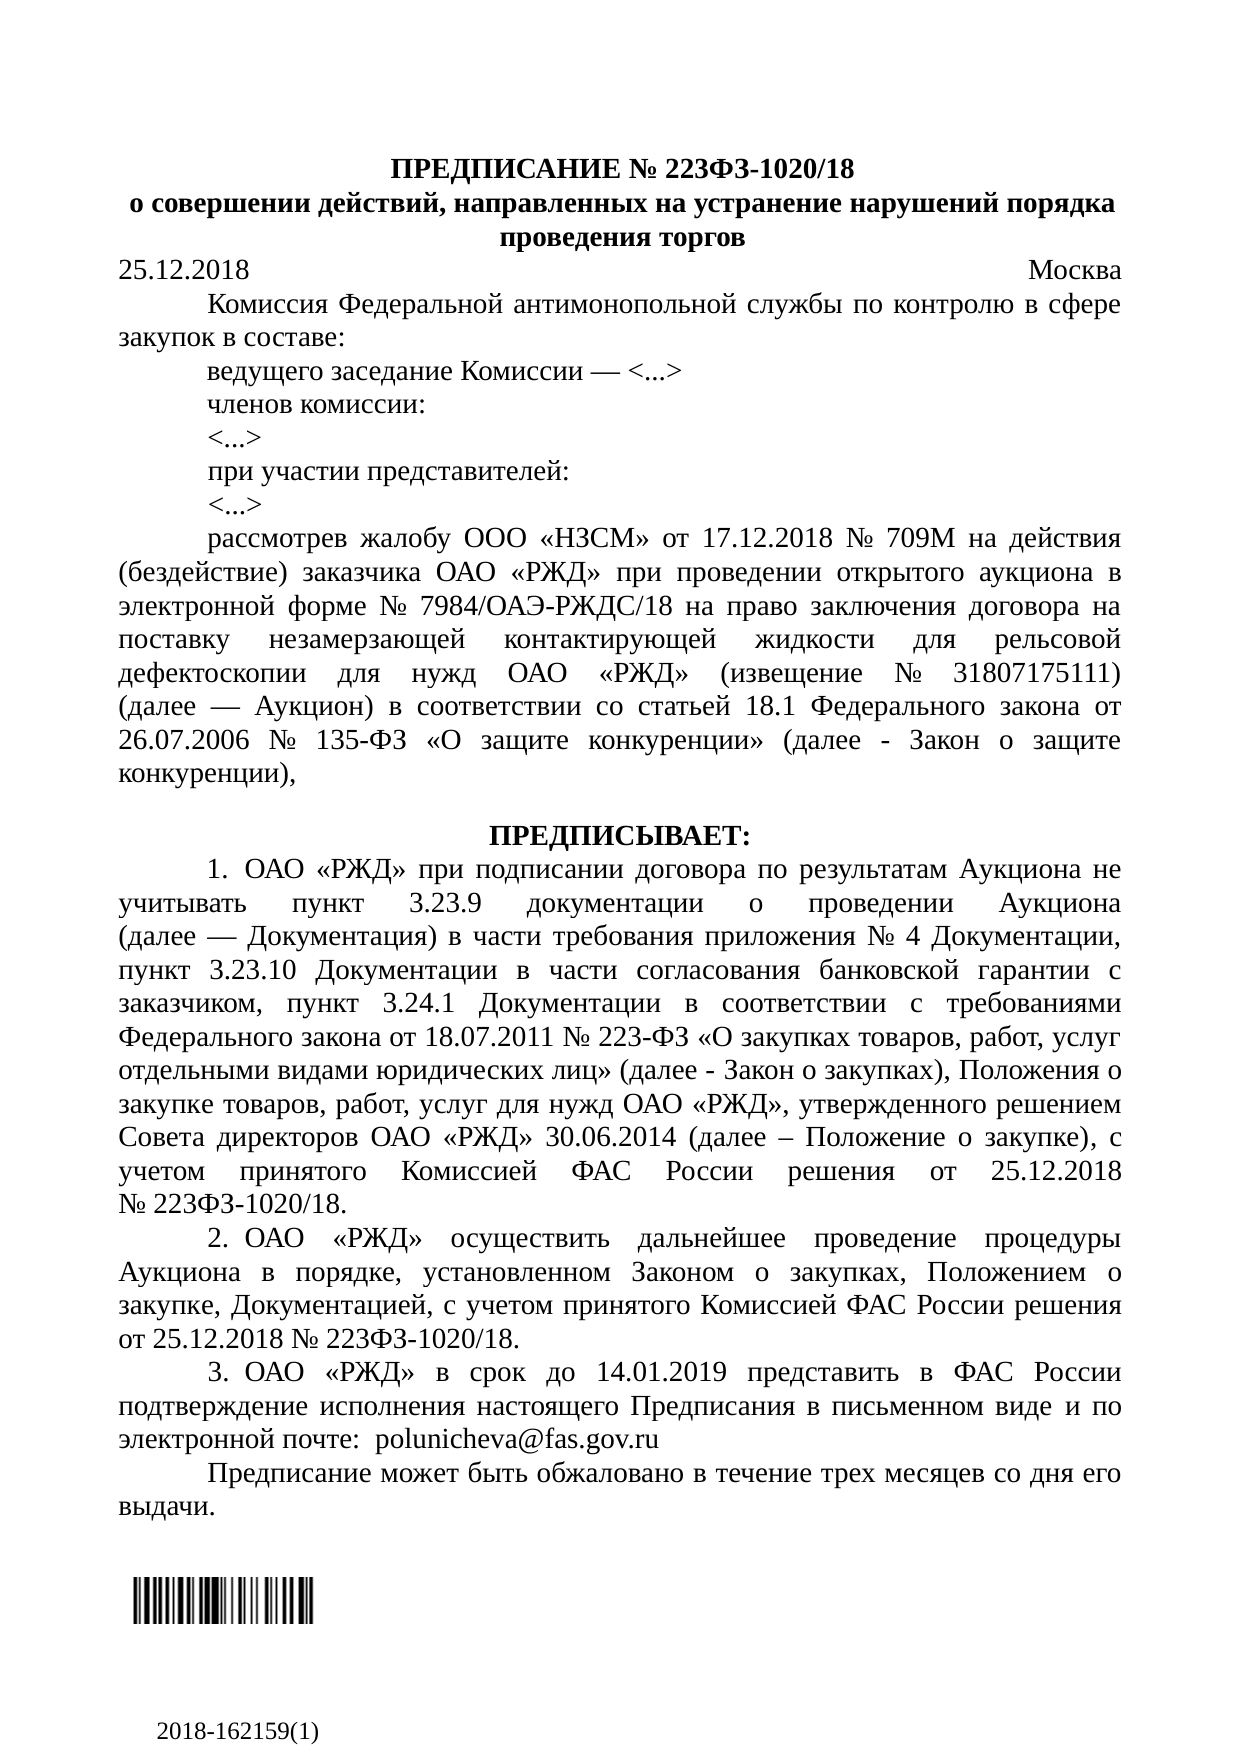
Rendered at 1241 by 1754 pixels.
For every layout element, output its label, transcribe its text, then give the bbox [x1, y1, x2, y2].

list ОАО «РЖД» в срок до 14.01.2019 представить в ФАС России подтверждение исполнения настоящего Предписания в письменном виде и по электронной почте: polunicheva@fas.gov.ru [118, 1354, 1122, 1455]
list ОАО «РЖД» осуществить дальнейшее проведение процедуры Аукциона в порядке, установленном Законом о закупках, Положением о закупке, Документацией, с учетом принятого Комиссией ФАС России решения от 25.12.2018 № 223ФЗ-1020/18. [118, 1220, 1122, 1354]
text рассмотрев жалобу ООО «НЗСМ» от 17.12.2018 № 709М на действия (бездействие) заказчика ОАО «РЖД» при проведении открытого аукциона в электронной форме № 7984/ОАЭ-РЖДС/18 на право заключения договора на поставку незамерзающей контактирующей жидкости для рельсовой дефектоскопии для нужд ОАО «РЖД» (извещение № 31807175111) (далее — Аукцион) в соответствии со статьей 18.1 Федерального закона от 26.07.2006 № 135-ФЗ «О защите конкуренции» (далее - Закон о защите конкуренции), [118, 521, 1122, 789]
text <...> [118, 487, 1122, 521]
list ОАО «РЖД» при подписании договора по результатам Аукциона не учитывать пункт 3.23.9 документации о проведении Аукциона (далее — Документация) в части требования приложения № 4 Документации, пункт 3.23.10 Документации в части согласования банковской гарантии с заказчиком, пункт 3.24.1 Документации в соответствии с требованиями Федерального закона от 18.07.2011 № 223-ФЗ «О закупках товаров, работ, услуг отдельными видами юридических лиц» (далее - Закон о закупках), Положения о закупке товаров, работ, услуг для нужд ОАО «РЖД», утвержденного решением Совета директоров ОАО «РЖД» 30.06.2014 (далее – Положение о закупке), с учетом принятого Комиссией ФАС России решения от 25.12.2018 № 223ФЗ-1020/18. [118, 851, 1122, 1220]
text ведущего заседание Комиссии — <...> [118, 353, 1122, 386]
text 25.12.2018 Москва [118, 252, 1122, 286]
text при участии представителей: [118, 453, 1122, 487]
text о совершении действий, направленных на устранение нарушений порядка проведения торгов [123, 185, 1122, 252]
text Предписание может быть обжаловано в течение трех месяцев со дня его выдачи. [118, 1455, 1122, 1522]
text ПРЕДПИСЫВАЕТ: [118, 818, 1122, 851]
text ПРЕДПИСАНИЕ № 223ФЗ-1020/18 [123, 152, 1122, 185]
text членов комиссии: [118, 386, 1122, 420]
text Комиссия Федеральной антимонопольной службы по контролю в сфере закупок в составе: [118, 286, 1122, 353]
picture [118, 1577, 331, 1624]
text <...> [118, 420, 1122, 453]
